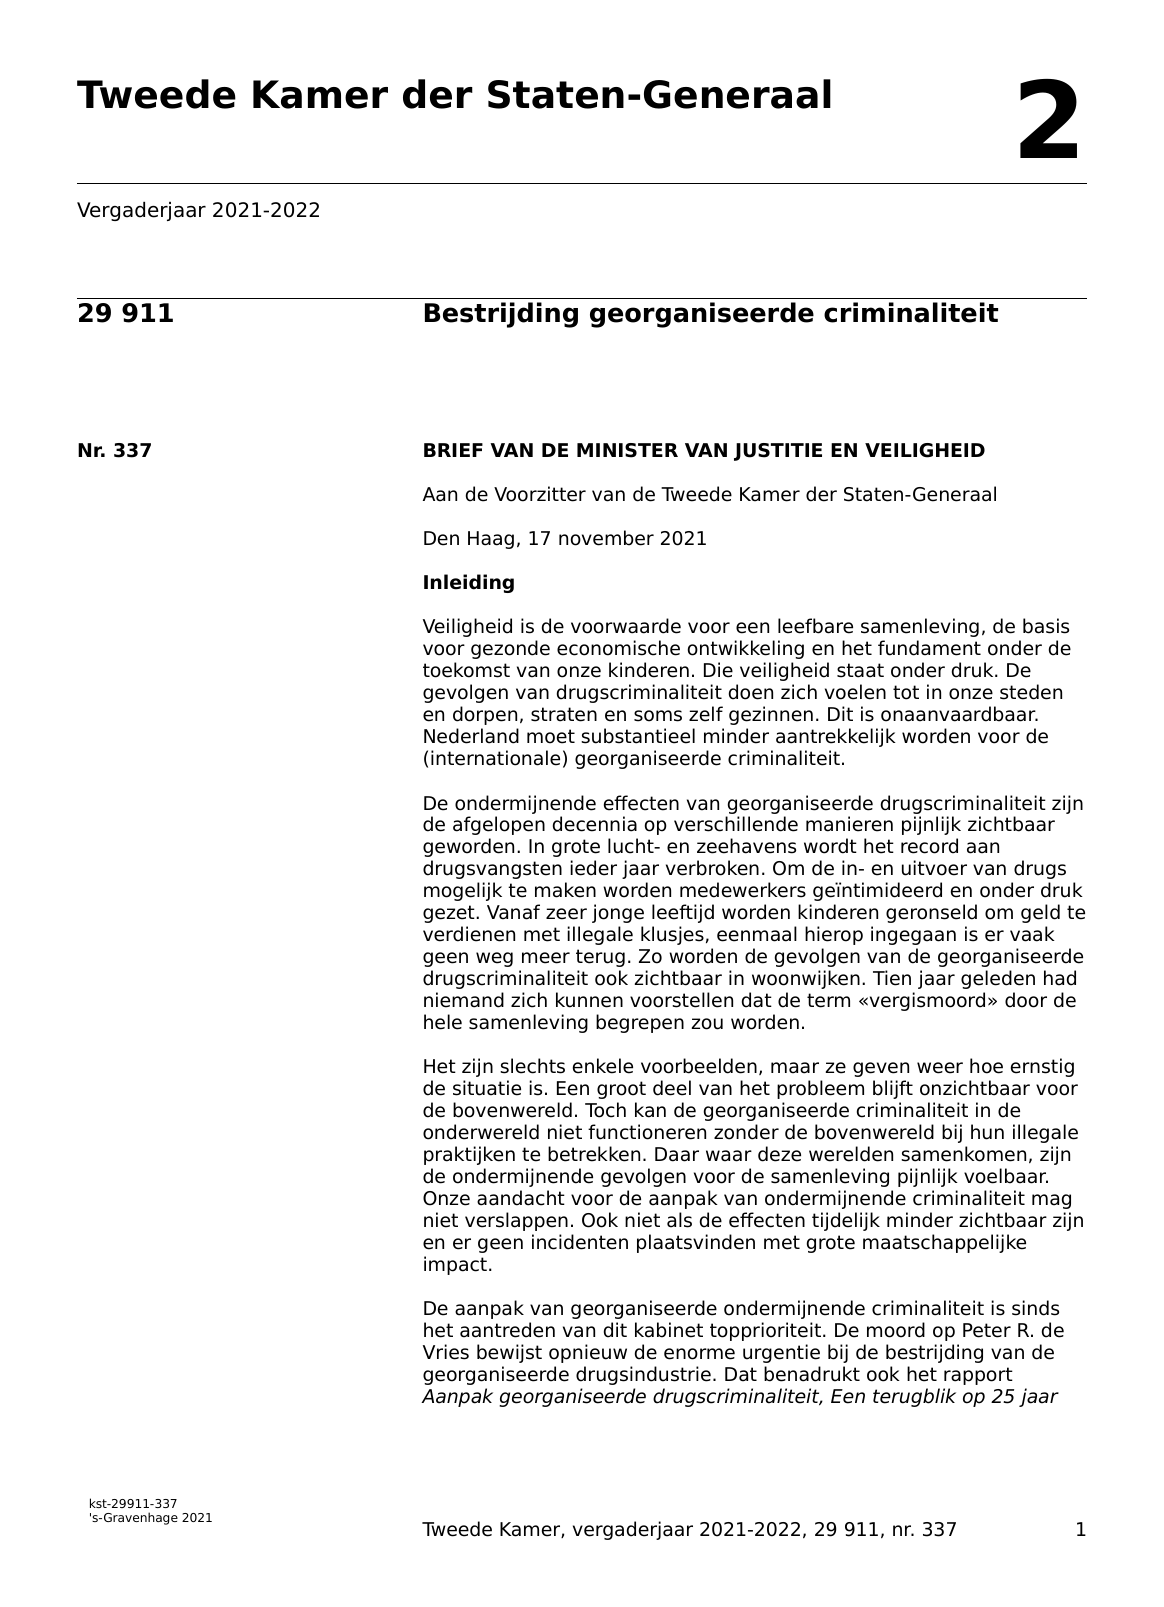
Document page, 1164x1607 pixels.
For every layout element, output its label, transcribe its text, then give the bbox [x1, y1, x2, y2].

table_header Tweede Kamer der Staten-Generaal [77, 59, 886, 183]
text Veiligheid is de voorwaarde voor een leefbare samenleving, de basis voor gezonde economische ontwikkeling en het fundament onder de toekomst van onze kinderen. Die veiligheid staat onder druk. De gevolgen van drugscriminaliteit doen zich voelen tot in onze steden en dorpen, straten en soms zelf gezinnen. Dit is onaanvaardbaar. Nederland moet substantieel minder aantrekkelijk worden voor de (internationale) georganiseerde criminaliteit. [422, 616, 1087, 770]
text Het zijn slechts enkele voorbeelden, maar ze geven weer hoe ernstig de situatie is. Een groot deel van het probleem blijft onzichtbaar voor de bovenwereld. Toch kan de georganiseerde criminaliteit in de onderwereld niet functioneren zonder de bovenwereld bij hun illegale praktijken te betrekken. Daar waar deze werelden samenkomen, zijn de ondermijnende gevolgen voor de samenleving pijnlijk voelbaar. Onze aandacht voor de aanpak van ondermijnende criminaliteit mag niet verslappen. Ook niet als de effecten tijdelijk minder zichtbaar zijn en er geen incidenten plaatsvinden met grote maatschappelijke impact. [422, 1056, 1087, 1276]
subtitle 29 911 Bestrijding georganiseerde criminaliteit [77, 299, 1087, 329]
text De aanpak van georganiseerde ondermijnende criminaliteit is sinds het aantreden van dit kabinet topprioriteit. De moord op Peter R. de Vries bewijst opnieuw de enorme urgentie bij de bestrijding van de georganiseerde drugsindustrie. Dat benadrukt ook het rapport Aanpak georganiseerde drugscriminaliteit, Een terugblik op 25 jaar [422, 1298, 1087, 1408]
text Aan de Voorzitter van de Tweede Kamer der Staten-Generaal [422, 484, 1087, 506]
subtitle Inleiding [422, 572, 1087, 594]
table_cell Vergaderjaar 2021-2022 [77, 184, 1087, 298]
text Den Haag, 17 november 2021 [422, 528, 1087, 550]
text 's-Gravenhage 2021 [88, 1511, 323, 1525]
table_header 2 [886, 59, 1087, 183]
text kst-29911-337 [88, 1497, 323, 1511]
subtitle Nr. 337 BRIEF VAN DE MINISTER VAN JUSTITIE EN VEILIGHEID [77, 440, 1087, 462]
text De ondermijnende effecten van georganiseerde drugscriminaliteit zijn de afgelopen decennia op verschillende manieren pijnlijk zichtbaar geworden. In grote lucht- en zeehavens wordt het record aan drugsvangsten ieder jaar verbroken. Om de in- en uitvoer van drugs mogelijk te maken worden medewerkers geïntimideerd en onder druk gezet. Vanaf zeer jonge leeftijd worden kinderen geronseld om geld te verdienen met illegale klusjes, eenmaal hierop ingegaan is er vaak geen weg meer terug. Zo worden de gevolgen van de georganiseerde drugscriminaliteit ook zichtbaar in woonwijken. Tien jaar geleden had niemand zich kunnen voorstellen dat de term «vergismoord» door de hele samenleving begrepen zou worden. [422, 792, 1087, 1034]
